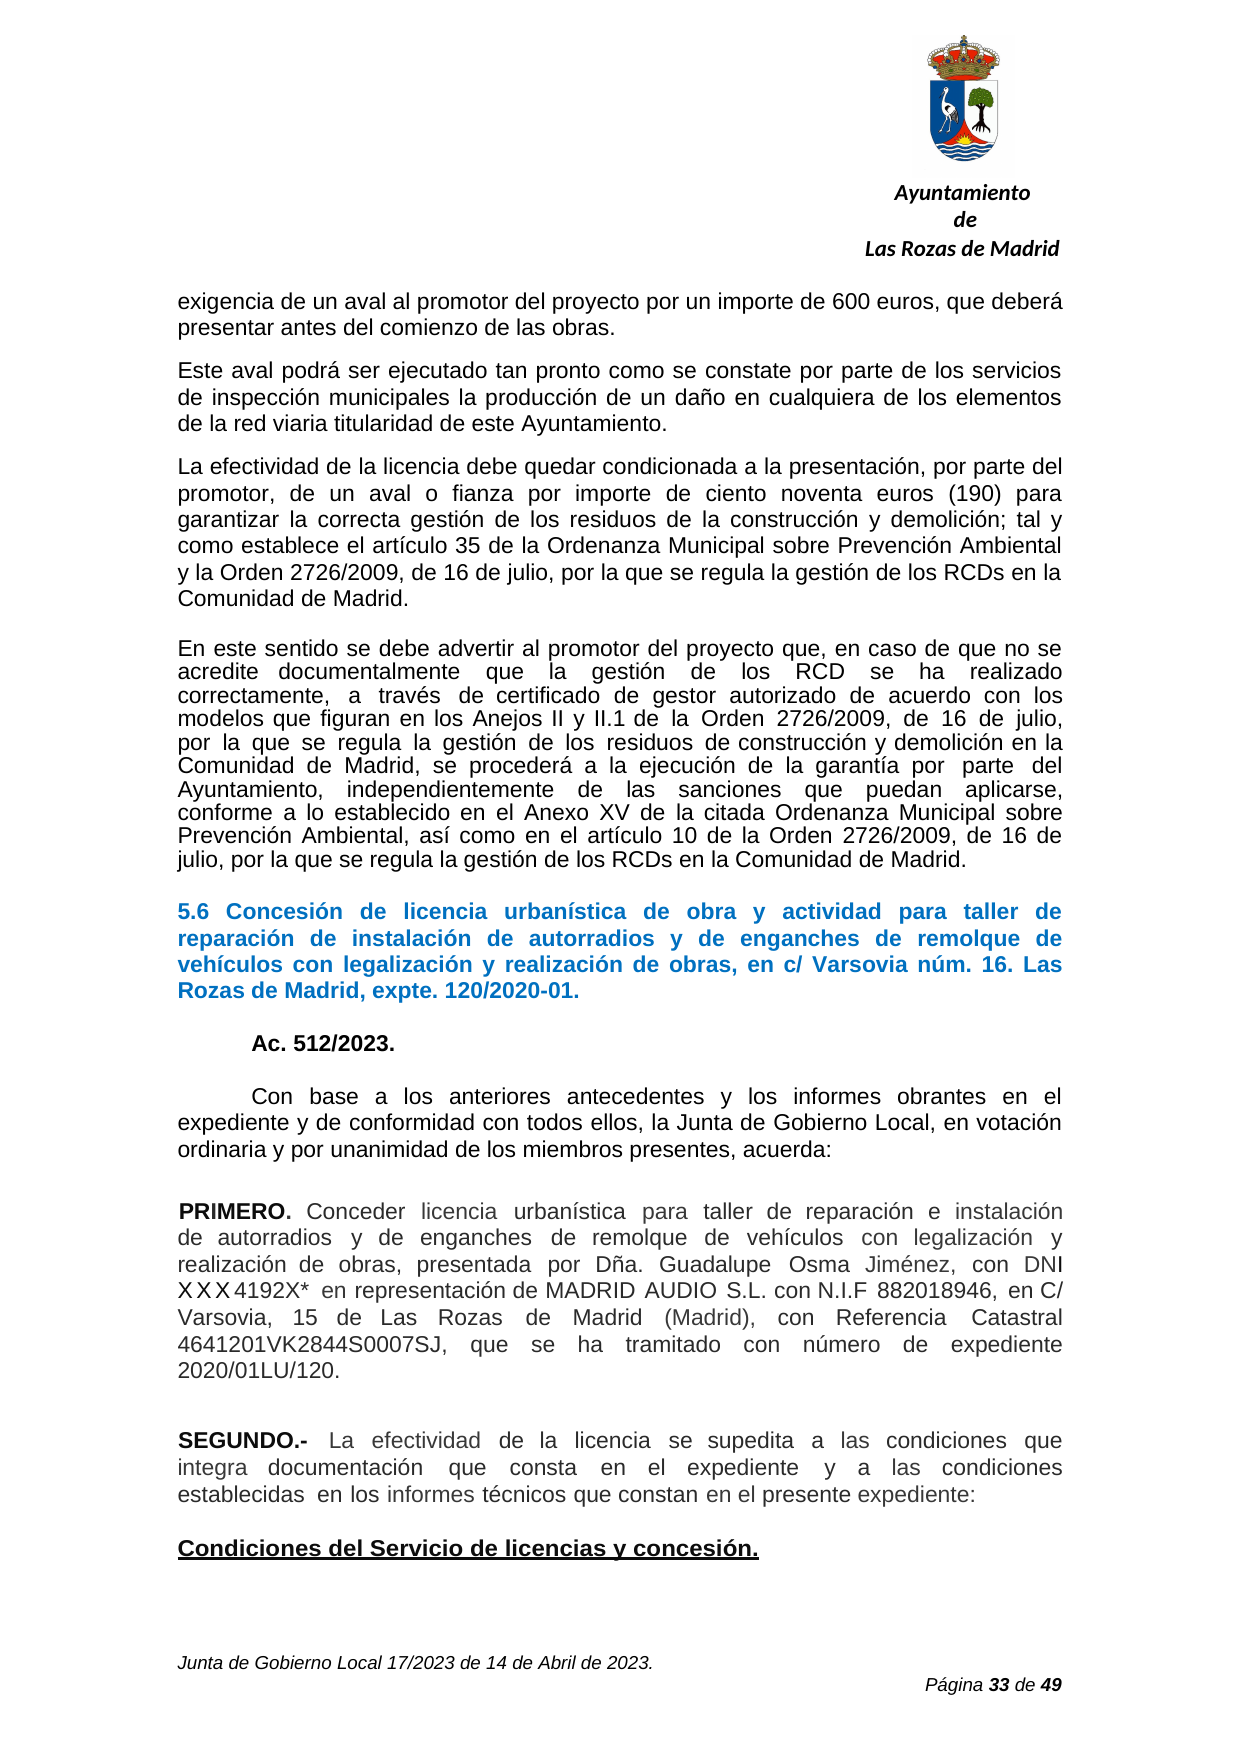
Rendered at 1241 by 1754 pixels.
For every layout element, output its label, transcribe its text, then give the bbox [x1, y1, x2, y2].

text Con base a los anteriores antecedentes y los informes obrantes en el expediente y de conformidad con todos ellos, la Junta de Gobierno Local, en votación ordinaria y por unanimidad de los miembros presentes, acuerda: [177, 1083, 1063, 1162]
text SEGUNDO.- La efectividad de la licencia se supedita a las condiciones que integra documentación que consta en el expediente y a las condiciones establecidas en los informes técnicos que constan en el presente expediente: [177, 1427, 1063, 1508]
text exigencia de un aval al promotor del proyecto por un importe de 600 euros, que deberá presentar antes del comienzo de las obras. [177, 288, 1063, 341]
text PRIMERO. Conceder licencia urbanística para taller de reparación e instalación de autorradios y de enganches de remolque de vehículos con legalización y realización de obras, presentada por Dña. Guadalupe Osma Jiménez, con DNI XXX4192X* en representación de MADRID AUDIO S.L. con N.I.F 882018946, en C/ Varsovia, 15 de Las Rozas de Madrid (Madrid), con Referencia Catastral 4641201VK2844S0007SJ, que se ha tramitado con número de expediente 2020/01LU/120. [177, 1198, 1063, 1383]
text En este sentido se debe advertir al promotor del proyecto que, en caso de que no se acredite documentalmente que la gestión de los RCD se ha realizado correctamente, a través de certificado de gestor autorizado de acuerdo con los modelos que figuran en los Anejos II y II.1 de la Orden 2726/2009, de 16 de julio, por la que se regula la gestión de los residuos de construcción y demolición en la Comunidad de Madrid, se procederá a la ejecución de la garantía por parte del Ayuntamiento, independientemente de las sanciones que puedan aplicarse, conforme a lo establecido en el Anexo XV de la citada Ordenanza Municipal sobre Prevención Ambiental, así como en el artículo 10 de la Orden 2726/2009, de 16 de julio, por la que se regula la gestión de los RCDs en la Comunidad de Madrid. [177, 638, 1063, 872]
text Ac. 512/2023. [177, 1030, 1063, 1056]
text Condiciones del Servicio de licencias y concesión. [177, 1534, 1063, 1561]
text Este aval podrá ser ejecutado tan pronto como se constate por parte de los servicios de inspección municipales la producción de un daño en cualquiera de los elementos de la red viaria titularidad de este Ayuntamiento. [177, 357, 1063, 436]
text La efectividad de la licencia debe quedar condicionada a la presentación, por parte del promotor, de un aval o fianza por importe de ciento noventa euros (190) para garantizar la correcta gestión de los residuos de la construcción y demolición; tal y como establece el artículo 35 de la Ordenanza Municipal sobre Prevención Ambiental y la Orden 2726/2009, de 16 de julio, por la que se regula la gestión de los RCDs en la Comunidad de Madrid. [177, 453, 1063, 611]
text 5.6 Concesión de licencia urbanística de obra y actividad para taller de reparación de instalación de autorradios y de enganches de remolque de vehículos con legalización y realización de obras, en c/ Varsovia núm. 16. Las Rozas de Madrid, expte. 120/2020-01. [177, 898, 1063, 1004]
